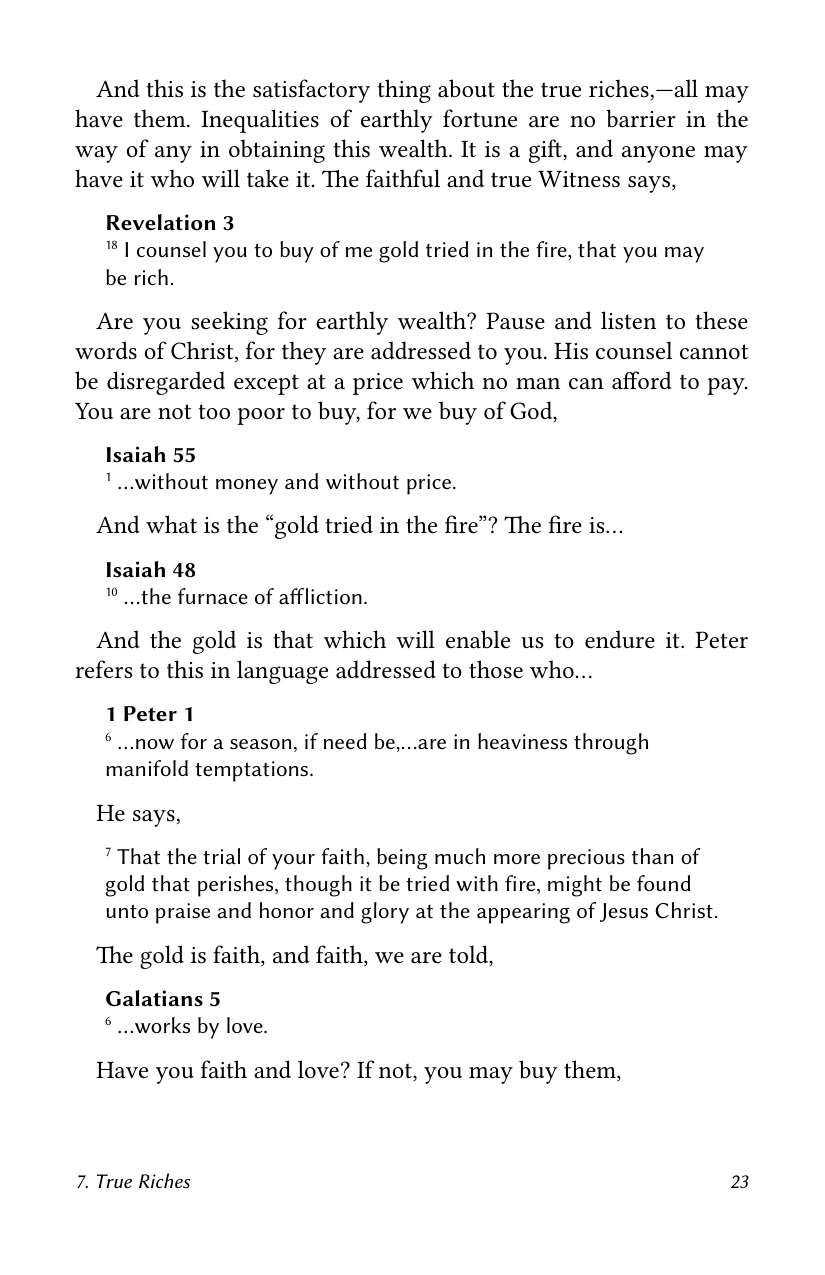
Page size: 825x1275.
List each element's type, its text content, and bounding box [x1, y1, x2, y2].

text Isaiah 55 [105, 442, 750, 468]
text Have you faith and love? If not, you may buy them, [75, 1056, 750, 1084]
text 18 I counsel you to buy of me gold tried in the fire, that you may be rich. [105, 237, 720, 291]
text The gold is faith, and faith, we are told, [75, 941, 750, 969]
text Revelation 3 [105, 209, 750, 236]
text 1 Peter 1 [105, 701, 750, 727]
text Are you seeking for earthly wealth? Pause and listen to these words of Christ, for they are addressed to you. His counsel cannot be disregarded except at a price which no man can afford to pay. You are not too poor to buy, for we buy of God, [75, 307, 750, 425]
text And this is the satisfactory thing about the true riches,—all may have them. Inequalities of earthly fortune are no barrier in the way of any in obtaining this wealth. It is a gift, and anyone may have it who will take it. The faithful and true Witness says, [75, 75, 750, 193]
text 10 ...the furnace of affliction. [105, 584, 720, 610]
text 1 ...without money and without price. [105, 469, 720, 495]
text Isaiah 48 [105, 556, 750, 583]
text Galatians 5 [105, 986, 750, 1012]
text And what is the “gold tried in the fire”? The fire is… [75, 512, 750, 540]
text And the gold is that which will enable us to endure it. Peter refers to this in language addressed to those who… [75, 626, 750, 685]
text 6 ...now for a season, if need be,...are in heaviness through manifold temptations. [105, 729, 720, 782]
text He says, [75, 799, 750, 827]
text 7 That the trial of your faith, being much more precious than of gold that perishes, though it be tried with fire, might be found unto praise and honor and glory at the appearing of Jesus Christ. [105, 843, 720, 924]
text 6 ...works by love. [105, 1013, 720, 1039]
